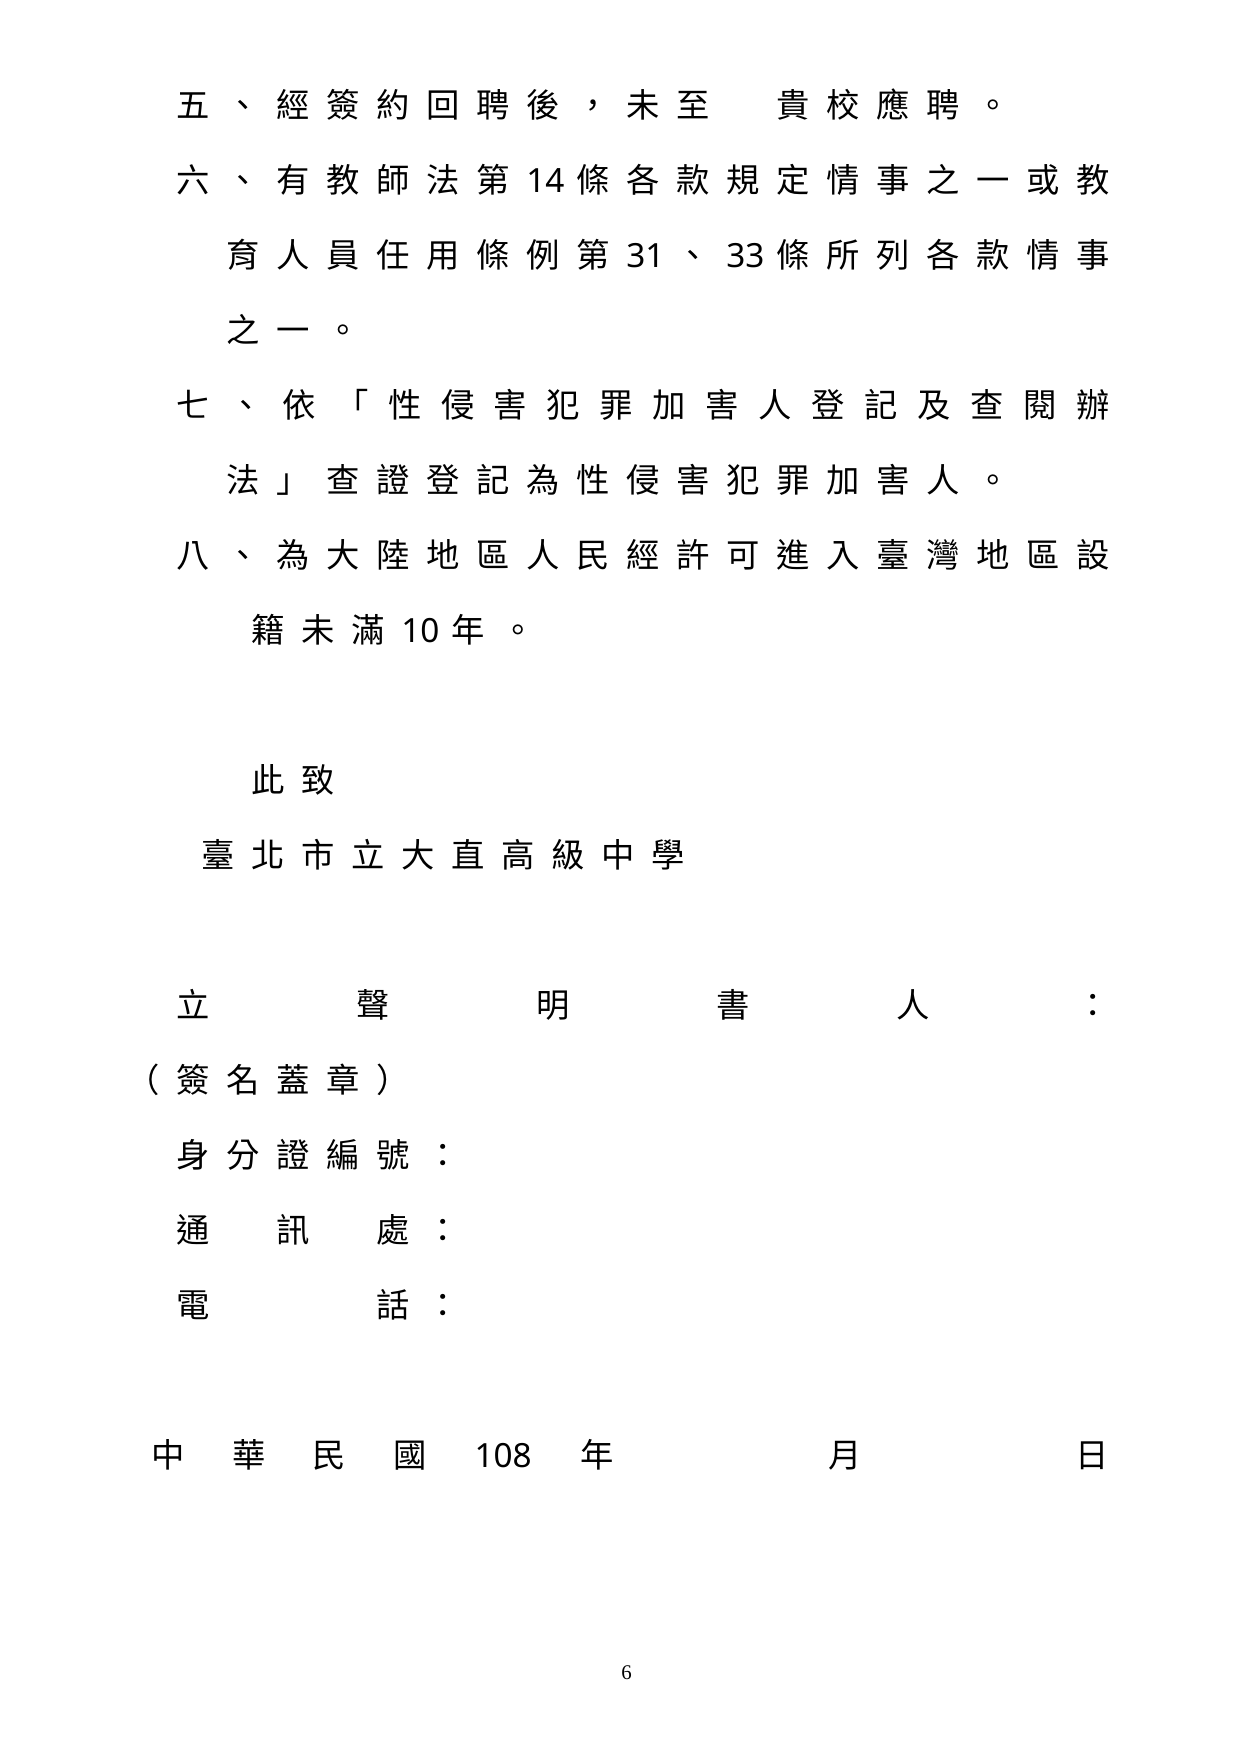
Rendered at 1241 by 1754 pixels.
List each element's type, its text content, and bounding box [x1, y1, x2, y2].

text 五、經簽約回聘後，未至 貴校應聘。 [126, 65, 1126, 140]
text 臺北市立大直高級中學 [126, 815, 1126, 890]
text 身分證編號： [126, 1115, 1126, 1190]
text 電 話： [126, 1265, 1126, 1340]
text 通 訊 處： [126, 1190, 1126, 1265]
text 此致 [126, 740, 1126, 815]
text 七、依「性侵害犯罪加害人登記及查閱辦法」查證登記為性侵害犯罪加害人。 [159, 365, 1126, 515]
text 立聲明書人： （簽名蓋章） [126, 965, 1126, 1115]
text 中華民國108年 月 日 [151, 1415, 1126, 1490]
text 八、為大陸地區人民經許可進入臺灣地區設籍未滿10年。 [160, 515, 1126, 665]
text 六、有教師法第14條各款規定情事之一或教育人員任用條例第31、33條所列各款情事之一。 [159, 140, 1126, 365]
